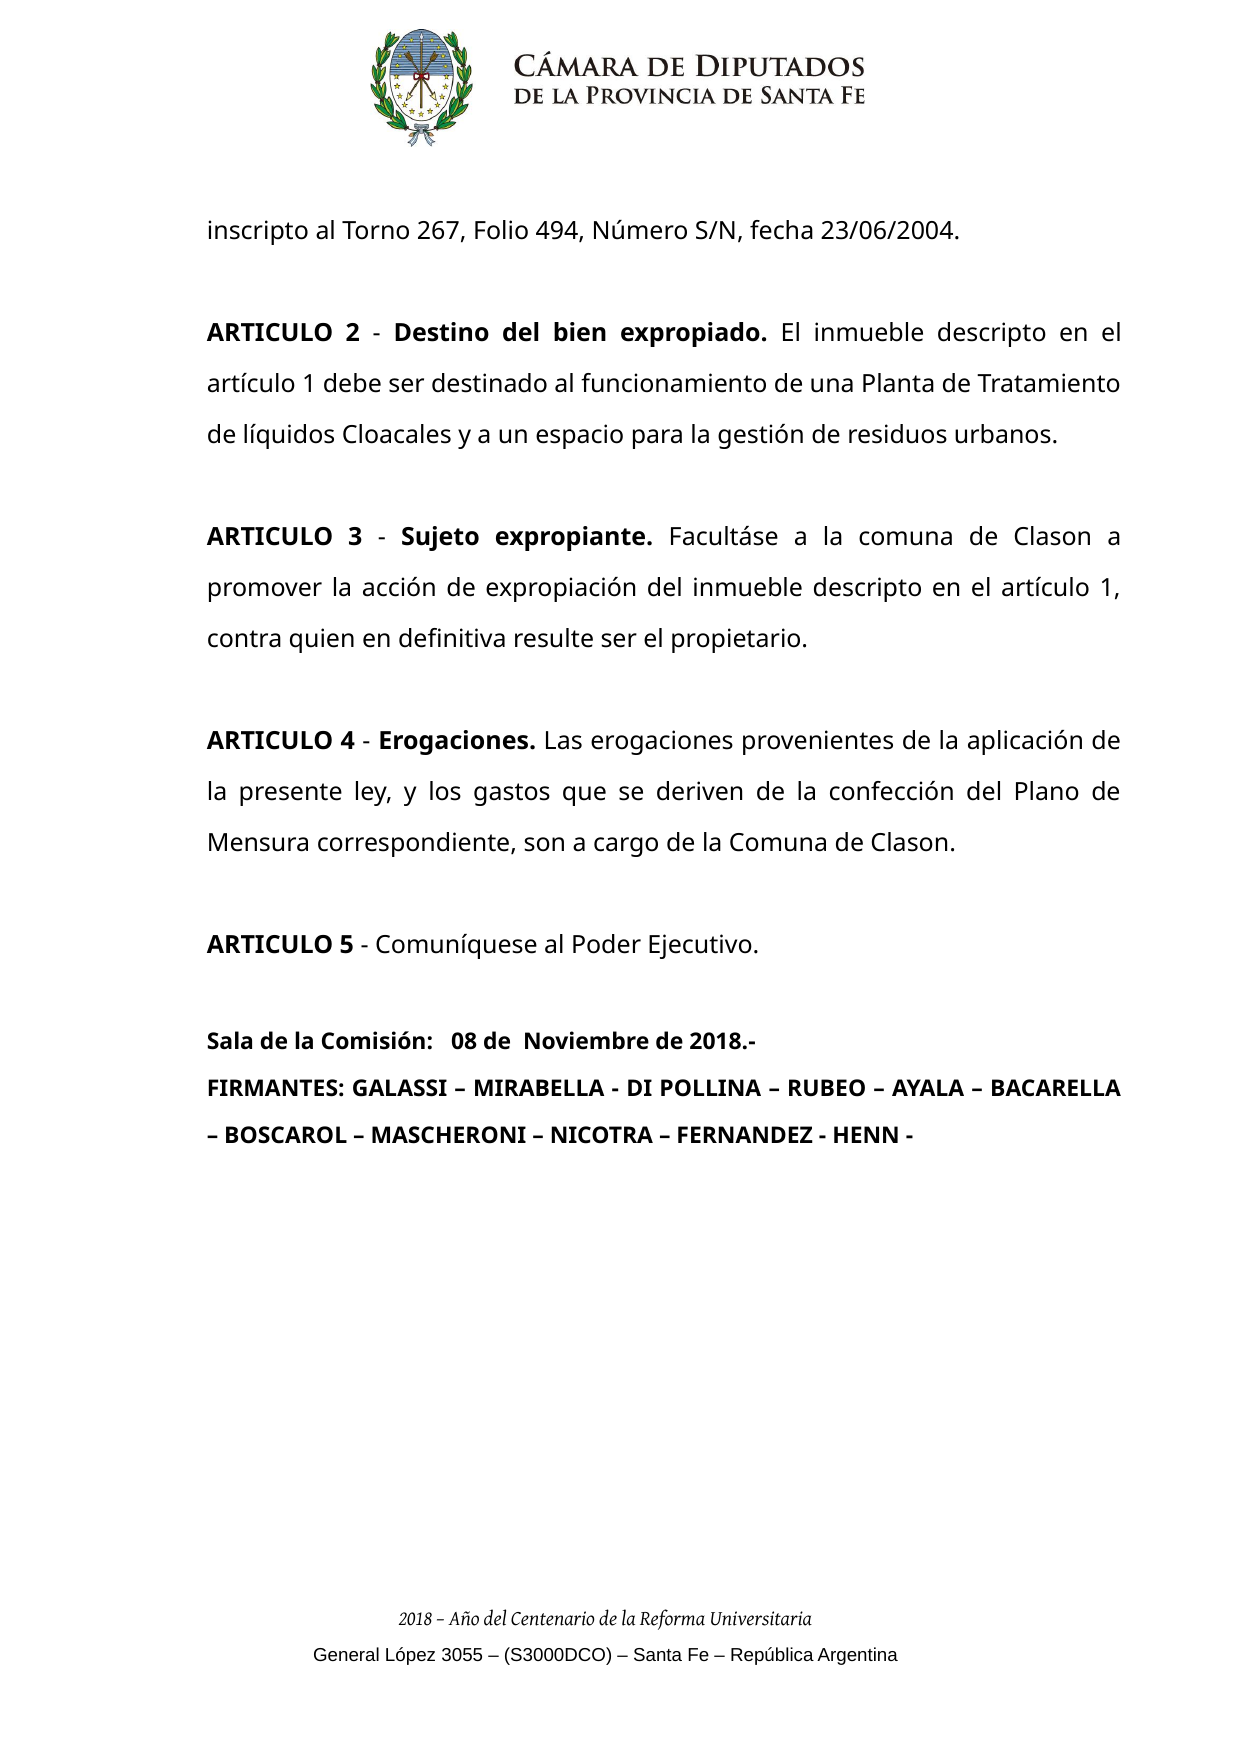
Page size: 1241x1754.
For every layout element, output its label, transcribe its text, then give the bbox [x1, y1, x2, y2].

text ARTICULO 3 - Sujeto expropiante. Facultáse a la comuna de Clason a promover la acción de expropiación del inmueble descripto en el artículo 1, contra quien en definitiva resulte ser el propietario. [207, 519, 1122, 655]
text ARTICULO 4 - Erogaciones. Las erogaciones provenientes de la aplicación de la presente ley, y los gastos que se deriven de la confección del Plano de Mensura correspondiente, son a cargo de la Comuna de Clason. [207, 723, 1122, 859]
text FIRMANTES: GALASSI – MIRABELLA - DI POLLINA – RUBEO – AYALA – BACARELLA – BOSCAROL – MASCHERONI – NICOTRA – FERNANDEZ - HENN - [207, 1072, 1122, 1150]
text Sala de la Comisión: 08 de Noviembre de 2018.- [207, 1025, 1122, 1056]
text inscripto al Torno 267, Folio 494, Número S/N, fecha 23/06/2004. [207, 213, 1122, 247]
picture [370, 29, 865, 151]
text ARTICULO 5 - Comuníquese al Poder Ejecutivo. [207, 927, 1122, 961]
text ARTICULO 2 - Destino del bien expropiado. El inmueble descripto en el artículo 1 debe ser destinado al funcionamiento de una Planta de Tratamiento de líquidos Cloacales y a un espacio para la gestión de residuos urbanos. [207, 315, 1122, 451]
